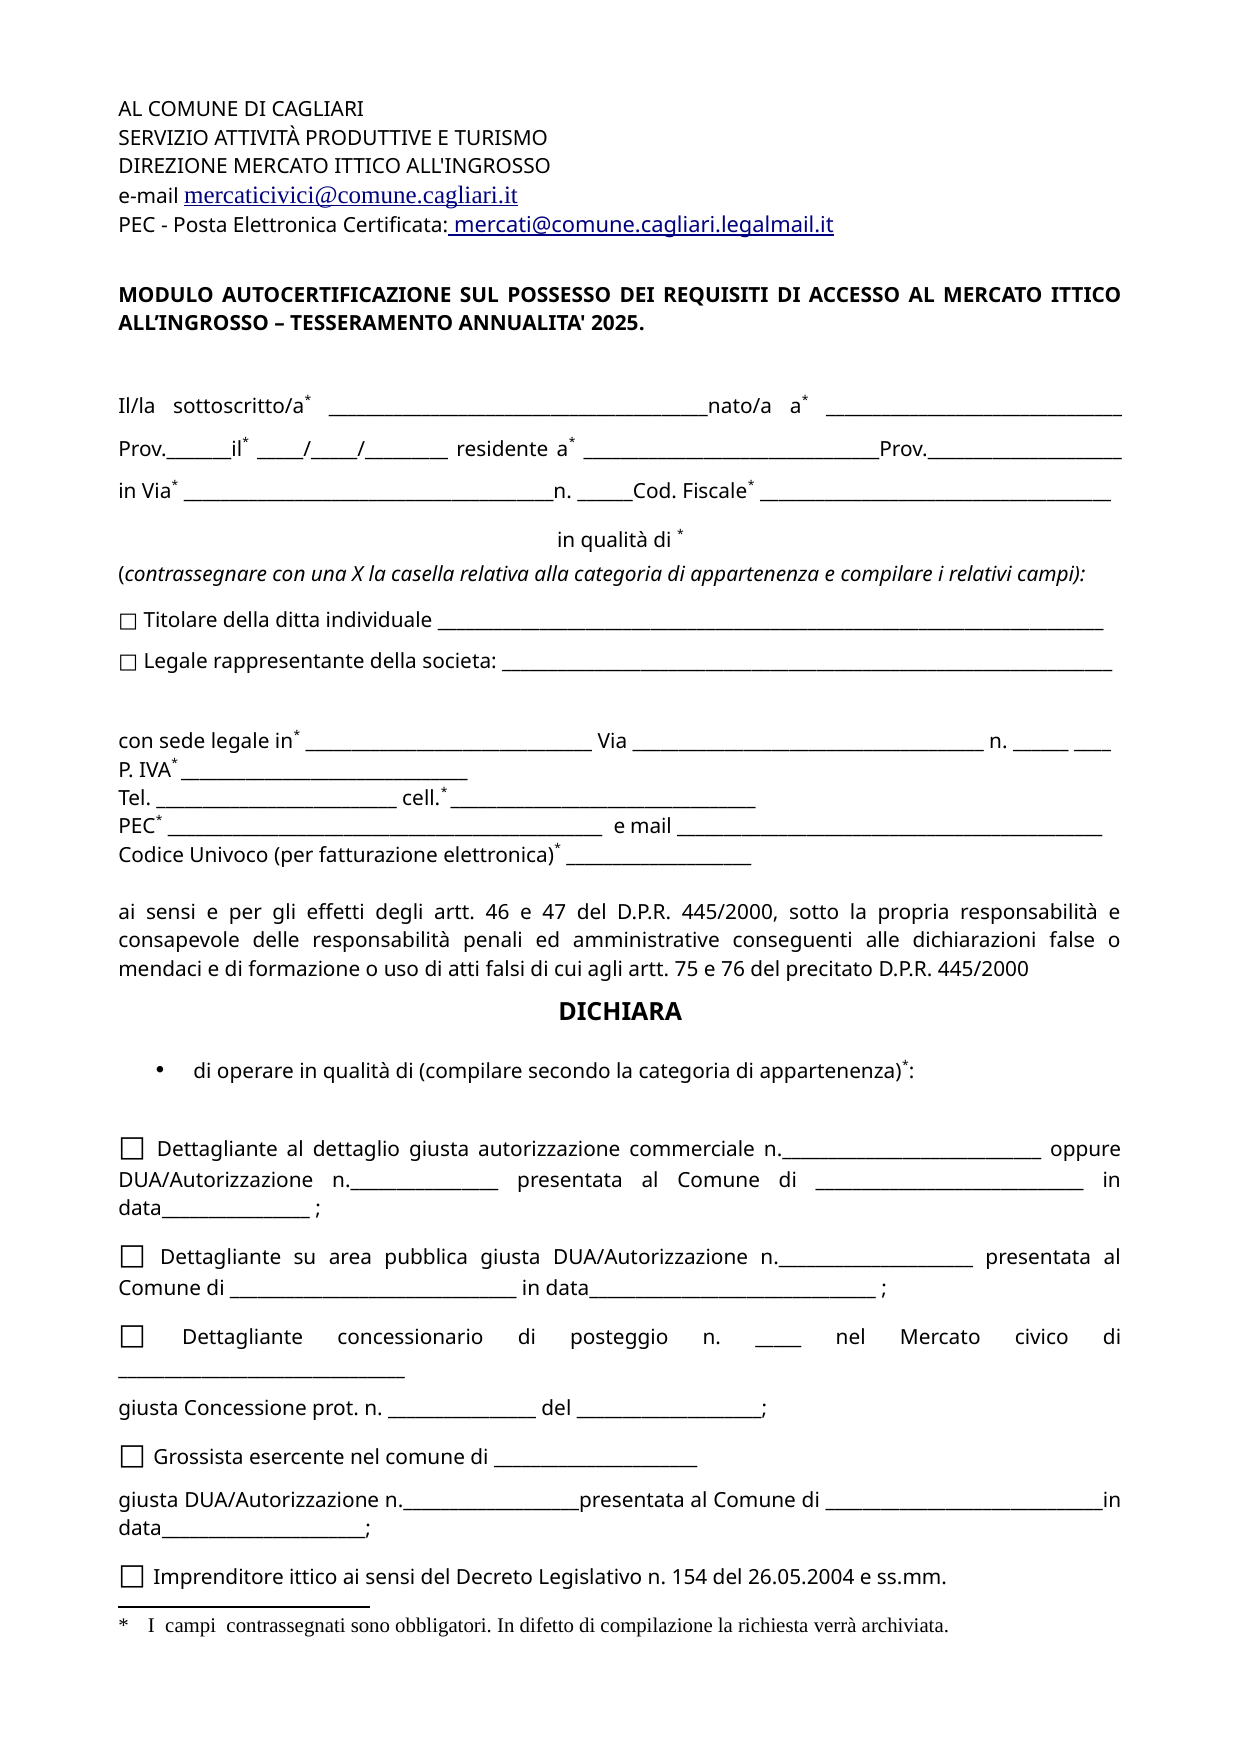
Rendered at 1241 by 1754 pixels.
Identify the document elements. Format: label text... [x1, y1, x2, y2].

text □ Legale rappresentante della societa: __________________________________________________________________ [118, 646, 1122, 674]
text AL COMUNE DI CAGLIARI [118, 94, 1122, 123]
text DIREZIONE MERCATO ITTICO ALL'INGROSSO [118, 151, 1122, 180]
text e-mail mercaticivici@comune.cagliari.it [118, 180, 1122, 209]
text PEC - Posta Elettronica Certificata: mercati@comune.cagliari.legalmail.it [118, 209, 1122, 239]
text □ Grossista esercente nel comune di ______________________ [118, 1433, 1122, 1473]
text in qualità di * [118, 525, 1122, 553]
text (contrassegnare con una X la casella relativa alla categoria di appartenenza e compilare i relativi campi): [118, 559, 1122, 588]
text MODULO AUTOCERTIFICAZIONE SUL POSSESSO DEI REQUISITI DI ACCESSO AL MERCATO ITTICO ALL’INGROSSO – TESSERAMENTO ANNUALITA' 2025. [118, 280, 1122, 337]
list di operare in qualità di (compilare secondo la categoria di appartenenza)*: [156, 1056, 1122, 1085]
text giusta Concessione prot. n. ________________ del ____________________; [118, 1393, 1122, 1422]
text P. IVA* _______________________________ [118, 755, 1122, 783]
text □ Titolare della ditta individuale ________________________________________________________________________ [118, 606, 1122, 634]
text I campi contrassegnati sono obbligatori. In difetto di compilazione la richiesta verrà archiviata. [118, 1613, 1122, 1637]
text PEC* _______________________________________________ e mail ______________________________________________ [118, 812, 1122, 840]
text ai sensi e per gli effetti degli artt. 46 e 47 del D.P.R. 445/2000, sotto la propria responsabilità e consapevole delle responsabilità penali ed amministrative conseguenti alle dichiarazioni false o mendaci e di formazione o uso di atti falsi di cui agli artt. 75 e 76 del precitato D.P.R. 445/2000 [118, 897, 1122, 982]
text Il/la sottoscritto/a _________________________________________nato/a a* ________________________________ Prov._______il* _____/_____/_________ residente a* ________________________________Prov._____________________ in Via* ________________________________________n. ______Cod. Fiscale* ______________________________________ [118, 391, 1122, 505]
text con sede legale in* _______________________________ Via ______________________________________ n. ______ ____ [118, 726, 1122, 755]
text Tel. __________________________ cell.* _________________________________ [118, 783, 1122, 812]
text □ Dettagliante al dettaglio giusta autorizzazione commerciale n.____________________________ oppure DUA/Autorizzazione n.________________ presentata al Comune di _____________________________ in data________________ ; [118, 1125, 1122, 1222]
text SERVIZIO ATTIVITÀ PRODUTTIVE E TURISMO [118, 123, 1122, 151]
text Codice Univoco (per fatturazione elettronica)* ____________________ [118, 840, 1122, 868]
text DICHIARA [118, 994, 1122, 1028]
subtitle □ Dettagliante su area pubblica giusta DUA/Autorizzazione n._____________________ presentata al Comune di _______________________________ in data_______________________________ ; [118, 1233, 1122, 1302]
text □ Dettagliante concessionario di posteggio n. _____ nel Mercato civico di _______________________________ [118, 1313, 1122, 1381]
text □ Imprenditore ittico ai sensi del Decreto Legislativo n. 154 del 26.05.2004 e ss.mm. [118, 1553, 1122, 1593]
text giusta DUA/Autorizzazione n.___________________presentata al Comune di ______________________________in data______________________; [118, 1485, 1122, 1542]
